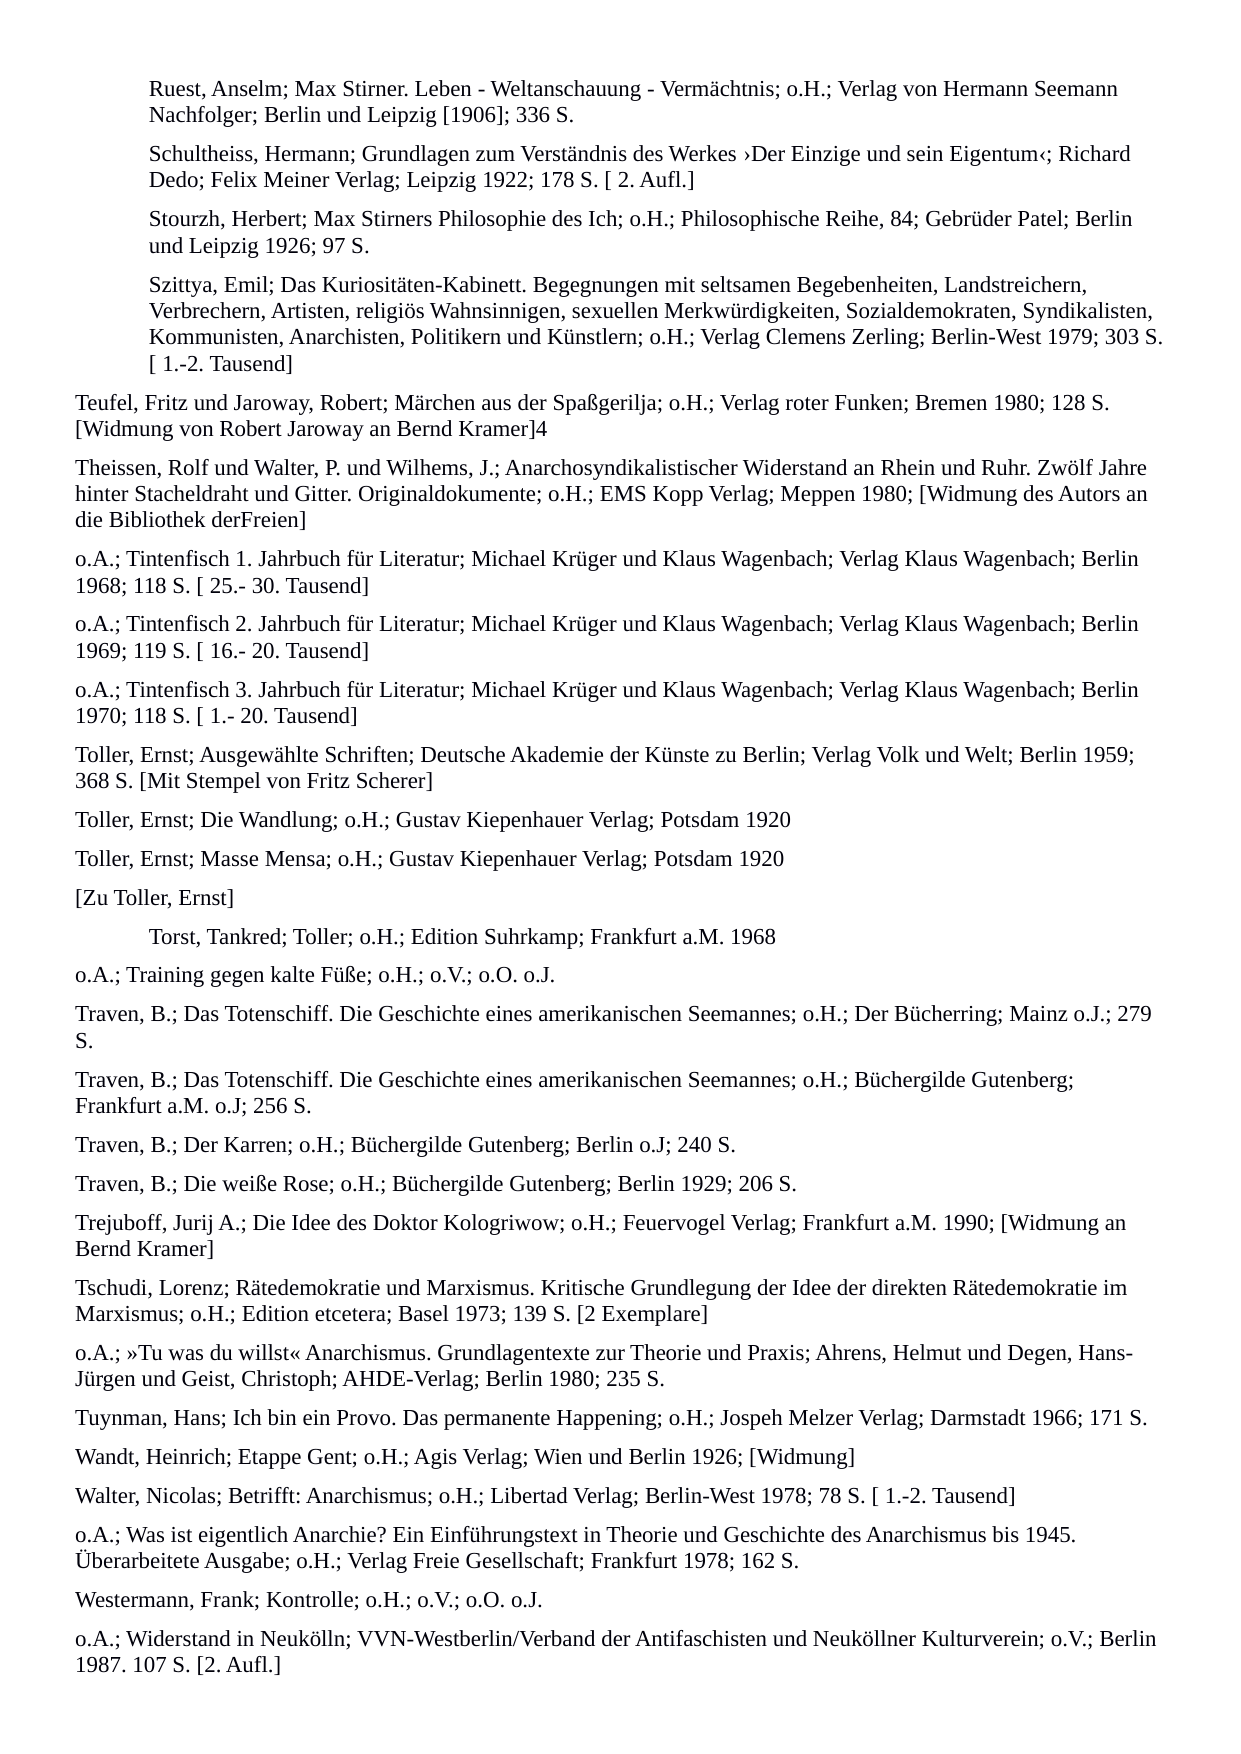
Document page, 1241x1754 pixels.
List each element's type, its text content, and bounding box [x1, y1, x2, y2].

text Traven, B.; Das Totenschiff. Die Geschichte eines amerikanischen Seemannes; o.H.; Büchergilde Gutenberg; Frankfurt a.M. o.J; 256 S. [75, 1066, 1165, 1118]
text Trejuboff, Jurij A.; Die Idee des Doktor Kologriwow; o.H.; Feuervogel Verlag; Frankfurt a.M. 1990; [Widmung an Bernd Kramer] [75, 1208, 1165, 1261]
text Schultheiss, Hermann; Grundlagen zum Verständnis des Werkes ›Der Einzige und sein Eigentum‹; Richard Dedo; Felix Meiner Verlag; Leipzig 1922; 178 S. [ 2. Aufl.] [149, 140, 1165, 193]
text Tschudi, Lorenz; Rätedemokratie und Marxismus. Kritische Grundlegung der Idee der direkten Rätedemokratie im Marxismus; o.H.; Edition etcetera; Basel 1973; 139 S. [2 Exemplare] [75, 1274, 1165, 1326]
text o.A.; Tintenfisch 1. Jahrbuch für Literatur; Michael Krüger und Klaus Wagenbach; Verlag Klaus Wagenbach; Berlin 1968; 118 S. [ 25.- 30. Tausend] [75, 545, 1165, 598]
text Tuynman, Hans; Ich bin ein Provo. Das permanente Happening; o.H.; Jospeh Melzer Verlag; Darmstadt 1966; 171 S. [75, 1404, 1165, 1431]
text Traven, B.; Der Karren; o.H.; Büchergilde Gutenberg; Berlin o.J; 240 S. [75, 1131, 1165, 1157]
text Ruest, Anselm; Max Stirner. Leben - Weltanschauung - Vermächtnis; o.H.; Verlag von Hermann Seemann Nachfolger; Berlin und Leipzig [1906]; 336 S. [149, 75, 1165, 128]
text Teufel, Fritz und Jaroway, Robert; Märchen aus der Spaßgerilja; o.H.; Verlag roter Funken; Bremen 1980; 128 S. [Widmung von Robert Jaroway an Bernd Kramer]4 [75, 388, 1165, 441]
text Szittya, Emil; Das Kuriositäten-Kabinett. Begegnungen mit seltsamen Begebenheiten, Landstreichern, Verbrechern, Artisten, religiös Wahnsinnigen, sexuellen Merkwürdigkeiten, Sozialdemokraten, Syndikalisten, Kommunisten, Anarchisten, Politikern und Künstlern; o.H.; Verlag Clemens Zerling; Berlin-West 1979; 303 S. [ 1.-2. Tausend] [149, 271, 1165, 376]
text o.A.; Was ist eigentlich Anarchie? Ein Einführungstext in Theorie und Geschichte des Anarchismus bis 1945. Überarbeitete Ausgabe; o.H.; Verlag Freie Gesellschaft; Frankfurt 1978; 162 S. [75, 1521, 1165, 1573]
text o.A.; Tintenfisch 2. Jahrbuch für Literatur; Michael Krüger und Klaus Wagenbach; Verlag Klaus Wagenbach; Berlin 1969; 119 S. [ 16.- 20. Tausend] [75, 611, 1165, 663]
text o.A.; Widerstand in Neukölln; VVN-Westberlin/Verband der Antifaschisten und Neuköllner Kulturverein; o.V.; Berlin 1987. 107 S. [2. Aufl.] [75, 1625, 1165, 1677]
text Toller, Ernst; Masse Mensa; o.H.; Gustav Kiepenhauer Verlag; Potsdam 1920 [75, 845, 1165, 871]
text Westermann, Frank; Kontrolle; o.H.; o.V.; o.O. o.J. [75, 1586, 1165, 1612]
text o.A.; Tintenfisch 3. Jahrbuch für Literatur; Michael Krüger und Klaus Wagenbach; Verlag Klaus Wagenbach; Berlin 1970; 118 S. [ 1.- 20. Tausend] [75, 676, 1165, 728]
text Stourzh, Herbert; Max Stirners Philosophie des Ich; o.H.; Philosophische Reihe, 84; Gebrüder Patel; Berlin und Leipzig 1926; 97 S. [149, 205, 1165, 258]
text Toller, Ernst; Ausgewählte Schriften; Deutsche Akademie der Künste zu Berlin; Verlag Volk und Welt; Berlin 1959; 368 S. [Mit Stempel von Fritz Scherer] [75, 741, 1165, 794]
text Toller, Ernst; Die Wandlung; o.H.; Gustav Kiepenhauer Verlag; Potsdam 1920 [75, 806, 1165, 832]
text Theissen, Rolf und Walter, P. und Wilhems, J.; Anarchosyndikalistischer Widerstand an Rhein und Ruhr. Zwölf Jahre hinter Stacheldraht und Gitter. Originaldokumente; o.H.; EMS Kopp Verlag; Meppen 1980; [Widmung des Autors an die Bibliothek derFreien] [75, 454, 1165, 533]
text Traven, B.; Die weiße Rose; o.H.; Büchergilde Gutenberg; Berlin 1929; 206 S. [75, 1170, 1165, 1196]
text Wandt, Heinrich; Etappe Gent; o.H.; Agis Verlag; Wien und Berlin 1926; [Widmung] [75, 1443, 1165, 1469]
text Walter, Nicolas; Betrifft: Anarchismus; o.H.; Libertad Verlag; Berlin-West 1978; 78 S. [ 1.-2. Tausend] [75, 1482, 1165, 1508]
text Traven, B.; Das Totenschiff. Die Geschichte eines amerikanischen Seemannes; o.H.; Der Bücherring; Mainz o.J.; 279 S. [75, 1000, 1165, 1053]
text o.A.; Training gegen kalte Füße; o.H.; o.V.; o.O. o.J. [75, 962, 1165, 988]
text [Zu Toller, Ernst] [75, 884, 1165, 910]
text Torst, Tankred; Toller; o.H.; Edition Suhrkamp; Frankfurt a.M. 1968 [75, 923, 1165, 949]
text o.A.; »Tu was du willst« Anarchismus. Grundlagentexte zur Theorie und Praxis; Ahrens, Helmut und Degen, Hans-Jürgen und Geist, Christoph; AHDE-Verlag; Berlin 1980; 235 S. [75, 1339, 1165, 1392]
